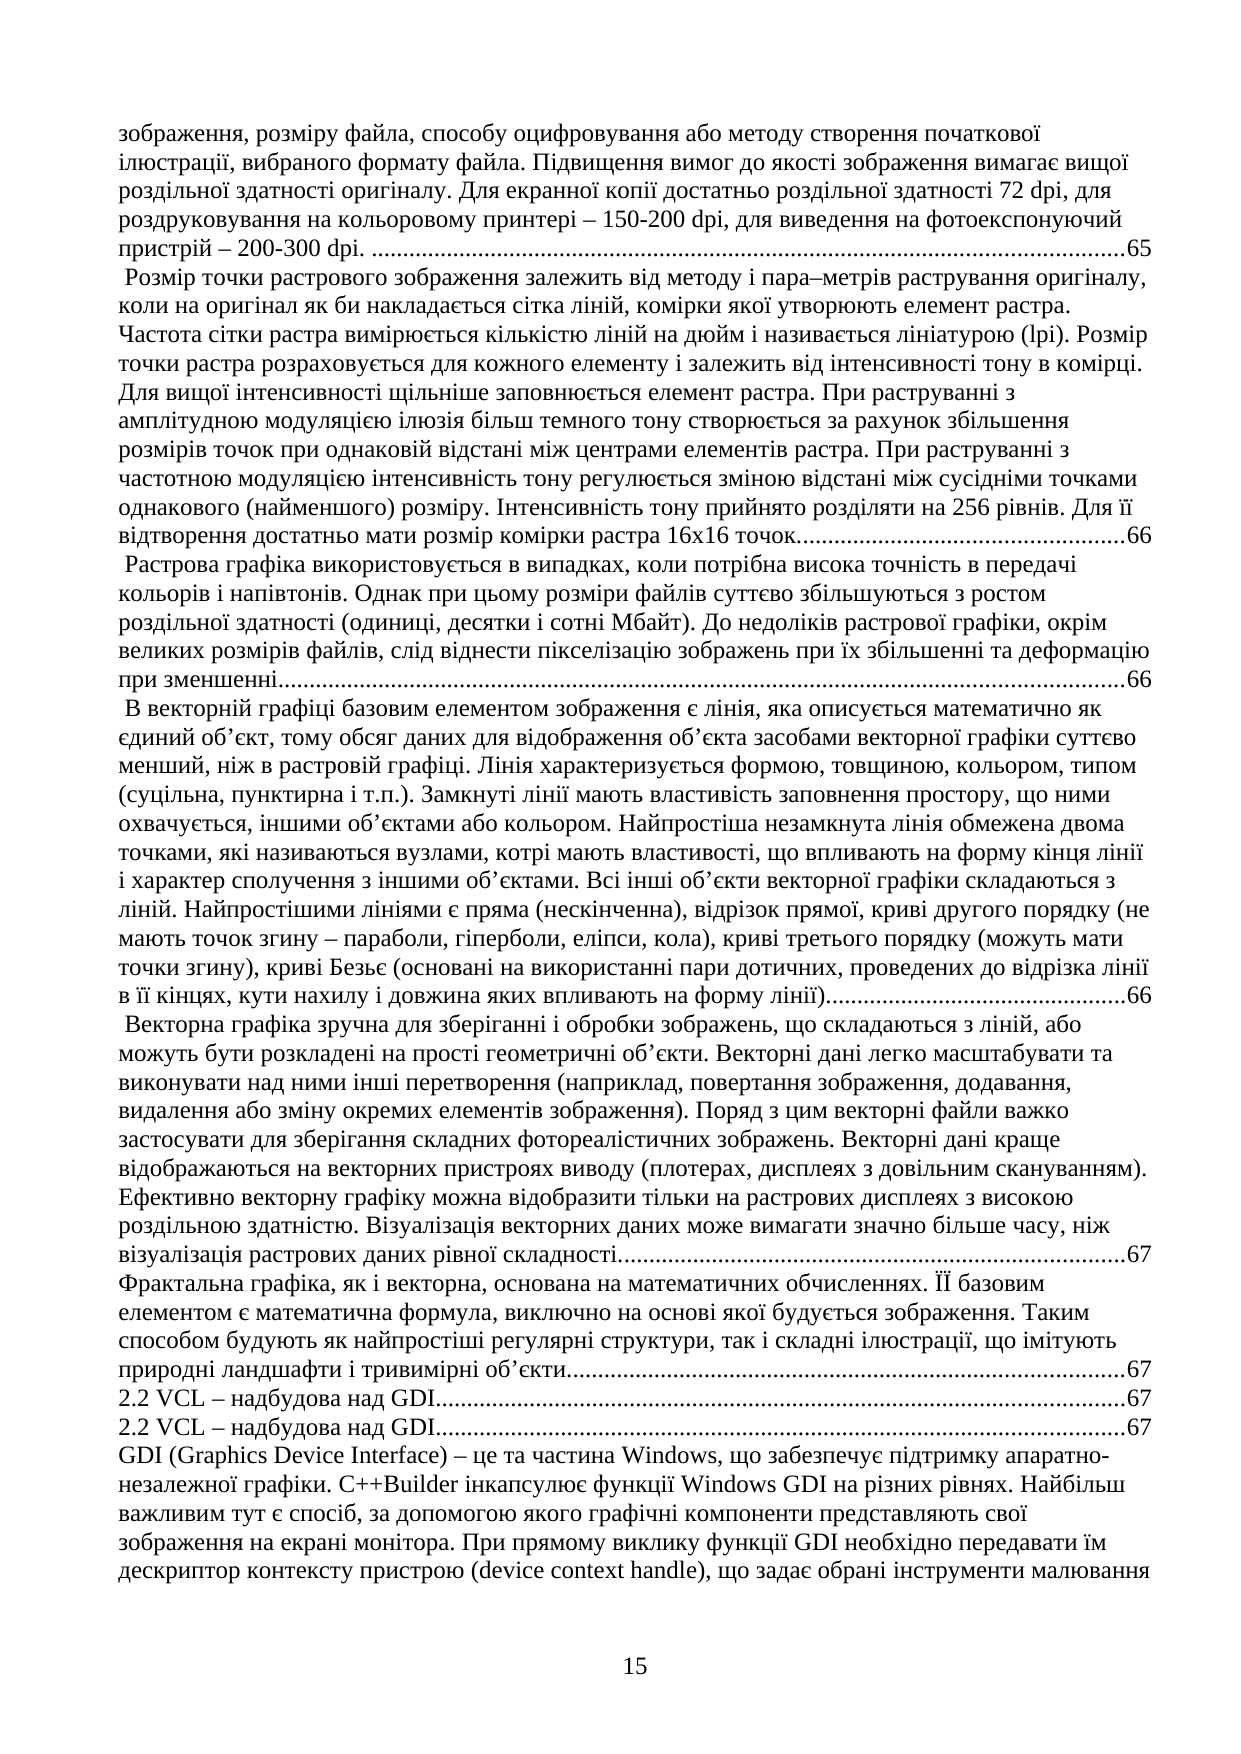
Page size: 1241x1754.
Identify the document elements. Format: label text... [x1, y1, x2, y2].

text GDI (Graphics Device Interface) – це та частина Windows, що забезпечує підтримку апаратно-незалежної графіки. C++Builder інкапсулює функції Windows GDI на різних рівнях. Найбільш важливим тут є спосіб, за допомогою якого графічні компоненти представляють свої зображення на екрані монітора. При прямому виклику функції GDI необхідно передавати їм дескриптор контексту пристрою (device context handle), що задає обрані інструменти малювання [118, 1441, 1152, 1584]
text Фрактальна графіка, як і векторна, основана на математичних обчисленнях. ЇЇ базовим елементом є математична формула, виключно на основі якої будується зображення. Таким способом будують як найпростіші регулярні структури, так і складні ілюстрації, що імітують природні ландшафти і тривимірні об’єкти. 67 [118, 1268, 1152, 1383]
text 2.2 VCL – надбудова над GDI 67 [118, 1412, 1152, 1441]
text Розмір точки растрового зображення залежить від методу і пара–метрів растрування оригіналу, коли на оригінал як би накладається сітка ліній, комірки якої утворюють елемент растра. Частота сітки растра вимірюється кількістю ліній на дюйм і називається лініатурою (lpi). Розмір точки растра розраховується для кожного елементу і залежить від інтенсивності тону в комірці. Для вищої інтенсивності щільніше заповнюється елемент растра. При раструванні з амплітудною модуляцією ілюзія більш темного тону створюється за рахунок збільшення розмірів точок при однаковій відстані між центрами елементів растра. При раструванні з частотною модуляцією інтенсивність тону регулюється зміною відстані між сусідніми точками однакового (найменшого) розміру. Інтенсивність тону прийнято розділяти на 256 рівнів. Для її відтворення достатньо мати розмір комірки растра 16х16 точок. 66 [118, 262, 1152, 549]
text Розрізняють роздільну здатність оригіналу, екранного та друкованого зображення. Роздільна здатність оригіналу вимірюється в точках на дюйм (dpi) і залежить від вимог до якості зображення, розміру файла, способу оцифровування або методу створення початкової ілюстрації, вибраного формату файла. Підвищення вимог до якості зображення вимагає вищої роздільної здатності оригіналу. Для екранної копії достатньо роздільної здатності 72 dpi, для роздруковування на кольоро­вому принтері – 150-200 dpi, для виведення на фотоекспонуючий пристрій – 200-300 dpi. 65 [118, 118, 1152, 262]
text Векторна графіка зручна для зберіганні і обробки зображень, що складаються з ліній, або можуть бути розкладені на прості геометричні об’єкти. Векторні дані легко масштабувати та виконувати над ними інші перетворення (наприклад, повертання зображення, додавання, видалення або зміну окремих елементів зображення). Поряд з цим векторні файли важко застосувати для зберігання складних фотореалістичних зображень. Векторні дані краще відображаються на векторних пристроях виводу (плотерах, дисплеях з довільним скануванням). Ефективно векторну графіку можна відобразити тільки на растрових дисплеях з високою роздільною здатністю. Візуалізація векторних даних може вимагати значно більше часу, ніж візуалізація растрових даних рівної складності. 67 [118, 1009, 1152, 1268]
text 2.2 VCL – надбудова над GDI 67 [118, 1383, 1152, 1412]
text Растрова графіка використовується в випадках, коли потрібна висока точність в передачі кольорів і напівтонів. Однак при цьому розміри файлів суттєво збільшуються з ростом роздільної здатності (одиниці, десятки і сотні Мбайт). До недоліків растрової графіки, окрім великих розмірів файлів, слід віднести пікселізацію зображень при їх збільшенні та деформацію при зменшенні. 66 [118, 549, 1152, 693]
text В векторній графіці базовим елементом зображення є лінія, яка описується математично як єдиний об’єкт, тому обсяг даних для відображення об’єкта засобами векторної графіки суттєво менший, ніж в растровій графіці. Лінія характеризується формою, товщиною, кольором, типом (суцільна, пунктирна і т.п.). Замкнуті лінії мають властивість заповнення простору, що ними охвачується, іншими об’єктами або кольором. Найпростіша незамкнута лінія обмежена двома точками, які називаються вузлами, котрі мають властивості, що впливають на форму кінця лінії і характер сполучення з іншими об’єктами. Всі інші об’єкти векторної графіки складаються з ліній. Найпростішими лініями є пряма (нескінченна), відрізок прямої, криві другого порядку (не мають точок згину – параболи, гіперболи, еліпси, кола), криві третього порядку (можуть мати точки згину), криві Безьє (основані на використанні пари дотичних, проведених до відрізка лінії в її кінцях, кути нахилу і довжина яких впливають на форму лінії). 66 [118, 693, 1152, 1009]
